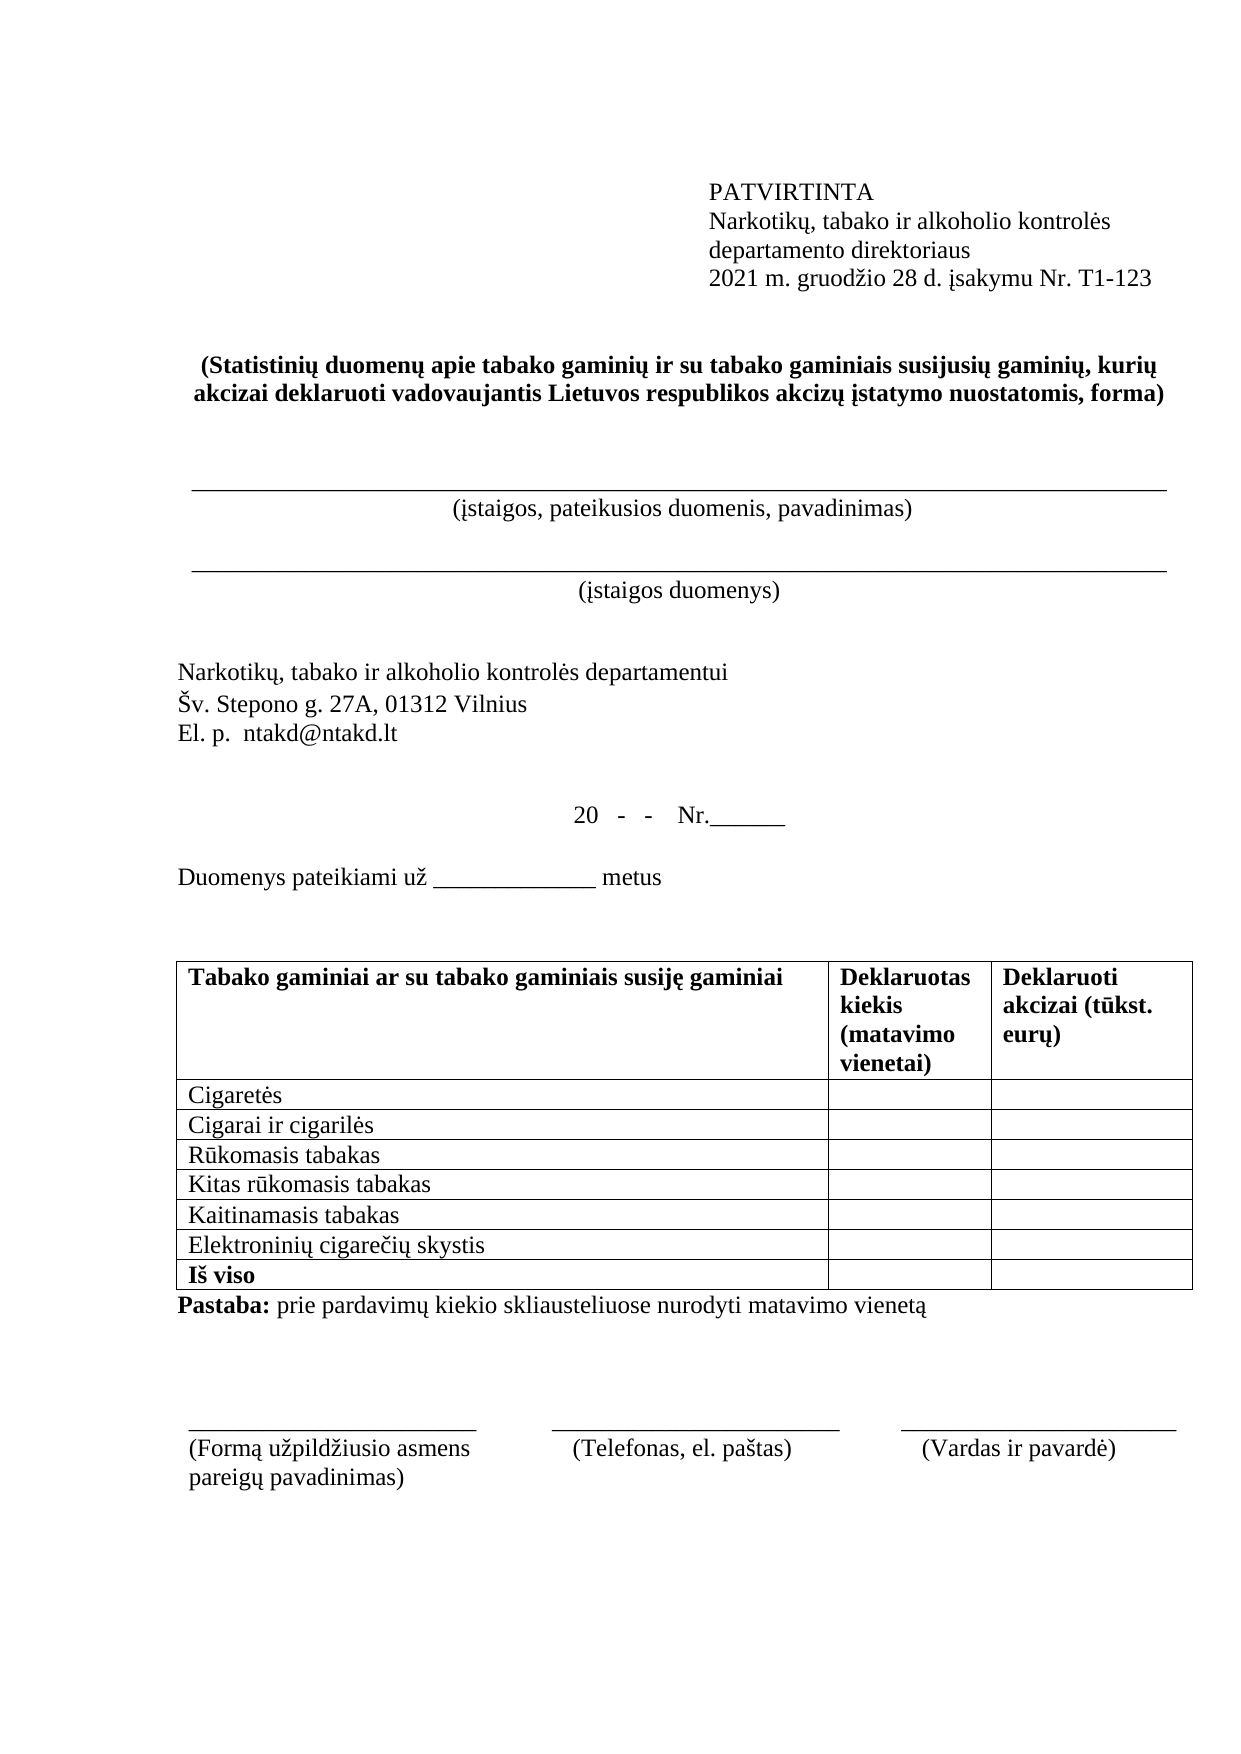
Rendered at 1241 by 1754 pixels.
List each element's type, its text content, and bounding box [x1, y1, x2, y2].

table_cell Rūkomasis tabakas [177, 1140, 828, 1168]
table_cell Elektroninių cigarečių skystis [177, 1230, 828, 1259]
text Narkotikų, tabako ir alkoholio kontrolės [709, 206, 1181, 235]
table_cell [829, 1080, 991, 1109]
text (Statistinių duomenų apie tabako gaminių ir su tabako gaminiais susijusių gaminių, kurių akcizai deklaruoti vadovaujantis Lietuvos respublikos akcizų įstatymo nuostatomis, forma) [177, 350, 1181, 407]
table_cell Kaitinamasis tabakas [177, 1200, 828, 1229]
table_cell [829, 1230, 991, 1259]
table_header Deklaruoti akcizai (tūkst. eurų) [992, 962, 1192, 1079]
table_cell [992, 1200, 1192, 1229]
text El. p. ntakd@ntakd.lt [177, 718, 1181, 747]
table_cell Iš viso [177, 1260, 828, 1289]
table_cell [829, 1140, 991, 1168]
table_cell [992, 1080, 1192, 1109]
table_cell [992, 1110, 1192, 1139]
table_cell [829, 1110, 991, 1139]
table_cell Cigaretės [177, 1080, 828, 1109]
table_cell [992, 1170, 1192, 1199]
table_header ______________________ (Vardas ir pavardė) [850, 1405, 1187, 1534]
text ______________________________________________________________________________ [177, 465, 1181, 493]
text Šv. Stepono g. 27A, 01312 Vilnius [177, 689, 1181, 718]
table_cell [829, 1170, 991, 1199]
table_cell Kitas rūkomasis tabakas [177, 1170, 828, 1199]
table_cell [829, 1260, 991, 1289]
table_header Tabako gaminiai ar su tabako gaminiais susiję gaminiai [177, 962, 828, 1079]
text 20 - - Nr.______ [177, 771, 1181, 829]
text Pastaba: prie pardavimų kiekio skliausteliuose nurodyti matavimo vienetą [177, 1290, 1181, 1318]
text Narkotikų, tabako ir alkoholio kontrolės departamentui [177, 657, 1181, 685]
text 2021 m. gruodžio 28 d. įsakymu Nr. T1-123 [709, 263, 1181, 292]
table_header Deklaruotas kiekis (matavimo vienetai) [829, 962, 991, 1079]
text (įstaigos, pateikusios duomenis, pavadinimas) [177, 493, 1181, 522]
table_cell [829, 1200, 991, 1229]
table_header _______________________ (Formą užpildžiusio asmens pareigų pavadinimas) [177, 1405, 514, 1534]
text (įstaigos duomenys) [177, 575, 1181, 632]
table_cell [992, 1260, 1192, 1289]
table_cell [992, 1230, 1192, 1259]
text ______________________________________________________________________________ [177, 546, 1181, 575]
table_cell Cigarai ir cigarilės [177, 1110, 828, 1139]
table_cell [992, 1140, 1192, 1168]
text departamento direktoriaus [709, 235, 1181, 263]
text PATVIRTINTA [709, 177, 1181, 206]
table_header _______________________ (Telefonas, el. paštas) [514, 1405, 850, 1534]
text Duomenys pateikiami už _____________ metus [177, 862, 1181, 890]
